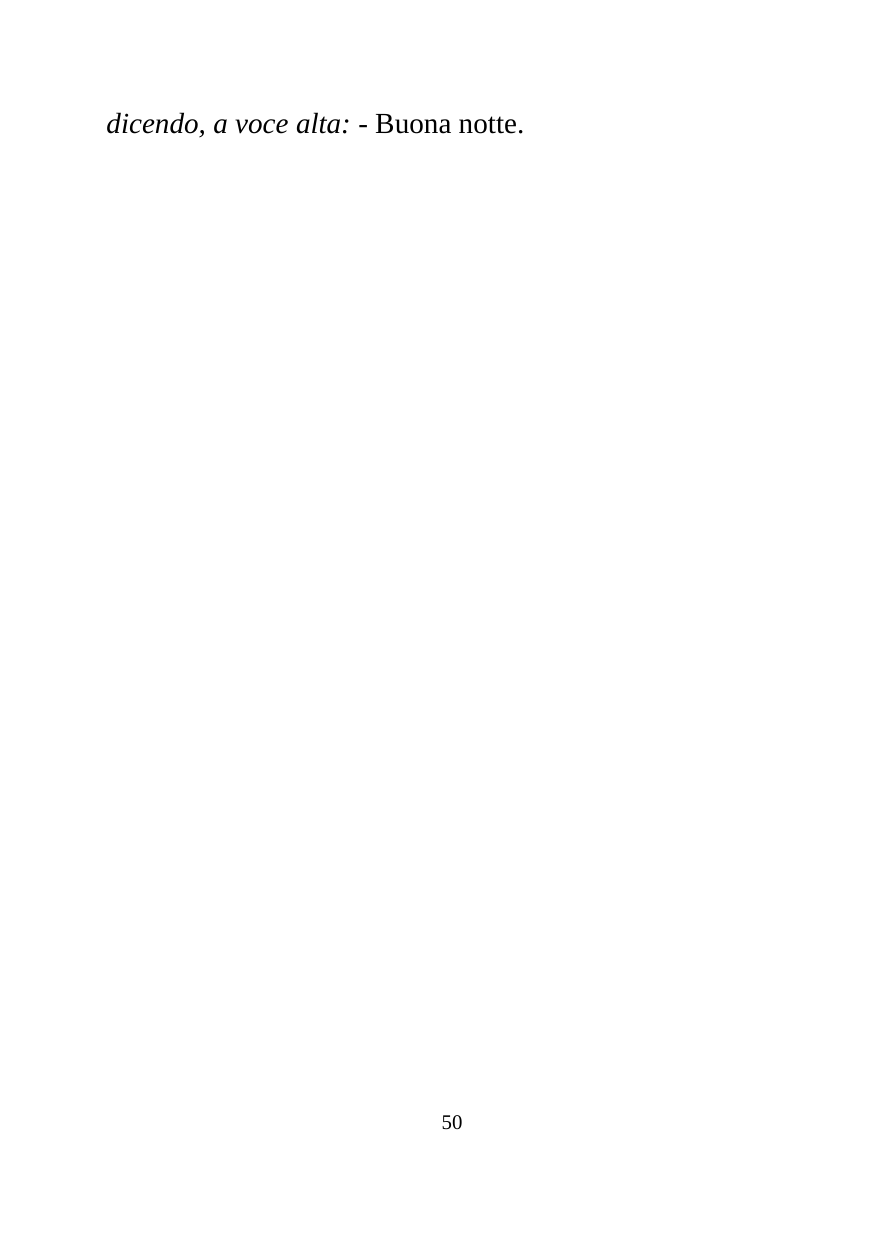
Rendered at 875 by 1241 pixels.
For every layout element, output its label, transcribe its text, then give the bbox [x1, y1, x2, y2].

text dicendo, a voce alta: - Buona notte. [106, 106, 768, 140]
